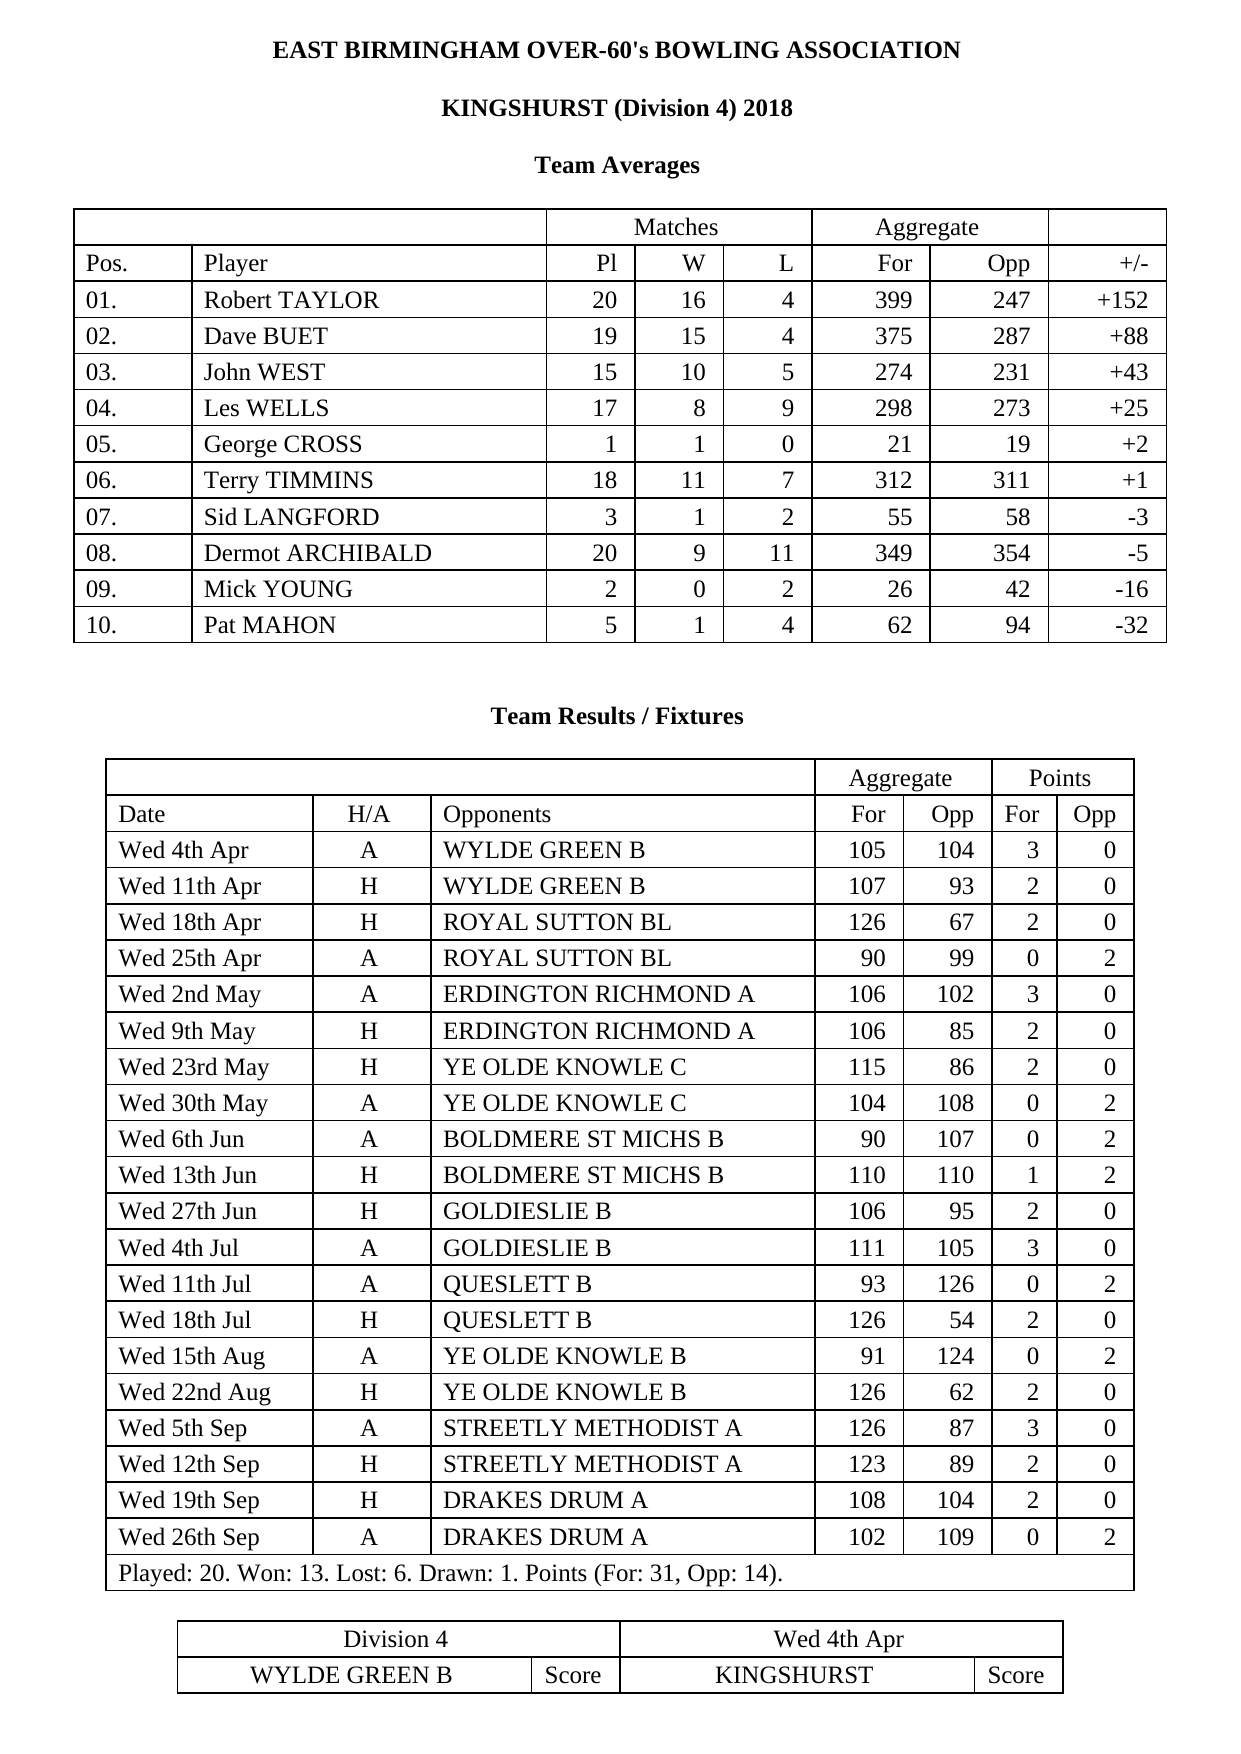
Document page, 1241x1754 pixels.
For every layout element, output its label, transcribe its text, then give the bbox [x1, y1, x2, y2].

table_cell Wed 4th Jul [107, 1230, 312, 1264]
table_cell 2 [547, 571, 634, 606]
table_cell 298 [813, 390, 929, 425]
table_cell 2 [993, 1049, 1056, 1083]
table_cell 9 [724, 390, 811, 425]
table_cell 5 [724, 354, 811, 389]
table_cell 0 [993, 1519, 1056, 1553]
table_cell 09. [75, 571, 191, 606]
table_cell WYLDE GREEN B [178, 1658, 531, 1692]
table_cell 109 [904, 1519, 991, 1553]
table_cell DRAKES DRUM A [432, 1519, 814, 1553]
table_cell 0 [993, 1338, 1056, 1373]
table_cell 20 [547, 282, 634, 316]
table_cell Les WELLS [193, 390, 546, 425]
table_cell 93 [816, 1266, 903, 1300]
table_cell Wed 25th Apr [107, 941, 312, 975]
table_cell 126 [816, 1374, 903, 1409]
table_cell H [314, 1374, 430, 1409]
table_header [1049, 210, 1166, 244]
table_cell George CROSS [193, 426, 546, 461]
table_cell 0 [1058, 1230, 1133, 1264]
table_cell 19 [547, 318, 634, 352]
table_cell ERDINGTON RICHMOND A [432, 1013, 814, 1047]
table_cell 54 [904, 1302, 991, 1337]
table_cell Wed 15th Aug [107, 1338, 312, 1373]
table_cell 1 [636, 426, 723, 461]
table_cell Wed 18th Apr [107, 905, 312, 939]
table_cell H [314, 1157, 430, 1192]
table_cell 274 [813, 354, 929, 389]
table_cell 3 [993, 832, 1056, 867]
table_cell 349 [813, 535, 929, 569]
table_cell Opp [904, 796, 991, 831]
table_cell Wed 4th Apr [107, 832, 312, 867]
table_cell H [314, 1447, 430, 1481]
table_cell 2 [724, 499, 811, 533]
table_cell 126 [816, 905, 903, 939]
text Team Results / Fixtures [38, 701, 1202, 729]
table_cell A [314, 1266, 430, 1300]
table_cell H [314, 1483, 430, 1517]
table_cell 2 [993, 1013, 1056, 1047]
table_cell GOLDIESLIE B [432, 1194, 814, 1228]
table_cell 106 [816, 1194, 903, 1228]
table_cell 273 [931, 390, 1048, 425]
table_cell 111 [816, 1230, 903, 1264]
table_cell GOLDIESLIE B [432, 1230, 814, 1264]
table_cell 312 [813, 463, 929, 497]
table_cell Wed 26th Sep [107, 1519, 312, 1553]
table_cell 0 [1058, 1447, 1133, 1481]
table_header [107, 760, 814, 794]
table_cell 0 [993, 1085, 1056, 1120]
table_cell Score [532, 1658, 619, 1692]
table_cell 3 [993, 977, 1056, 1011]
table_cell Wed 23rd May [107, 1049, 312, 1083]
table_cell 231 [931, 354, 1048, 389]
table_cell 2 [993, 1447, 1056, 1481]
table_header Wed 4th Apr [621, 1622, 1062, 1656]
table_cell H [314, 1194, 430, 1228]
table_cell 108 [904, 1085, 991, 1120]
table_cell H [314, 1302, 430, 1337]
table_cell Mick YOUNG [193, 571, 546, 606]
table_cell 62 [813, 607, 929, 642]
table_cell John WEST [193, 354, 546, 389]
table_cell For [816, 796, 903, 831]
table_cell 06. [75, 463, 191, 497]
table_cell BOLDMERE ST MICHS B [432, 1157, 814, 1192]
table_cell 311 [931, 463, 1048, 497]
table_cell Wed 19th Sep [107, 1483, 312, 1517]
table_cell A [314, 1519, 430, 1553]
table_cell H [314, 1049, 430, 1083]
table_cell 18 [547, 463, 634, 497]
table_cell 0 [1058, 1411, 1133, 1445]
table_cell 19 [931, 426, 1048, 461]
table_cell KINGSHURST [621, 1658, 974, 1692]
table_cell 21 [813, 426, 929, 461]
table_cell 95 [904, 1194, 991, 1228]
table_cell +43 [1049, 354, 1166, 389]
table_cell Dermot ARCHIBALD [193, 535, 546, 569]
table_cell ROYAL SUTTON BL [432, 941, 814, 975]
table_cell 26 [813, 571, 929, 606]
table_cell 0 [1058, 832, 1133, 867]
table_cell 2 [993, 1374, 1056, 1409]
table_cell ROYAL SUTTON BL [432, 905, 814, 939]
table_header Aggregate [816, 760, 991, 794]
table_cell 87 [904, 1411, 991, 1445]
table_cell 15 [547, 354, 634, 389]
table_cell Wed 12th Sep [107, 1447, 312, 1481]
table_cell 0 [1058, 1013, 1133, 1047]
table_cell 99 [904, 941, 991, 975]
table_cell 5 [547, 607, 634, 642]
table_cell -5 [1049, 535, 1166, 569]
table_cell 4 [724, 318, 811, 352]
table_cell Sid LANGFORD [193, 499, 546, 533]
table_cell 0 [1058, 905, 1133, 939]
table_cell 124 [904, 1338, 991, 1373]
table_cell Opponents [432, 796, 814, 831]
table_cell 93 [904, 868, 991, 903]
table_cell -16 [1049, 571, 1166, 606]
table_cell H [314, 905, 430, 939]
table_cell 8 [636, 390, 723, 425]
table_cell Wed 11th Jul [107, 1266, 312, 1300]
table_cell +88 [1049, 318, 1166, 352]
table_cell Opp [931, 246, 1048, 280]
table_cell 85 [904, 1013, 991, 1047]
table_cell 105 [904, 1230, 991, 1264]
table_cell 2 [993, 868, 1056, 903]
table_cell H [314, 868, 430, 903]
table_cell 106 [816, 1013, 903, 1047]
table_cell YE OLDE KNOWLE B [432, 1338, 814, 1373]
table_cell 86 [904, 1049, 991, 1083]
table_cell 399 [813, 282, 929, 316]
table_cell 16 [636, 282, 723, 316]
text Team Averages [38, 150, 1202, 179]
table_cell 10. [75, 607, 191, 642]
table_cell STREETLY METHODIST A [432, 1411, 814, 1445]
table_cell 10 [636, 354, 723, 389]
table_cell 2 [1058, 1121, 1133, 1156]
table_cell 2 [993, 1483, 1056, 1517]
table_cell Wed 6th Jun [107, 1121, 312, 1156]
table_cell 104 [904, 1483, 991, 1517]
table_cell 04. [75, 390, 191, 425]
table_cell 0 [1058, 977, 1133, 1011]
table_cell 2 [1058, 1266, 1133, 1300]
table_cell 3 [993, 1411, 1056, 1445]
table_cell 110 [816, 1157, 903, 1192]
table_cell Date [107, 796, 312, 831]
table_cell 17 [547, 390, 634, 425]
table_cell A [314, 1121, 430, 1156]
table_cell 2 [1058, 1519, 1133, 1553]
table_cell 11 [636, 463, 723, 497]
table_cell Opp [1058, 796, 1133, 831]
table_cell Wed 30th May [107, 1085, 312, 1120]
table_cell Wed 22nd Aug [107, 1374, 312, 1409]
table_cell 123 [816, 1447, 903, 1481]
table_cell 1 [547, 426, 634, 461]
table_cell H [314, 1013, 430, 1047]
table_cell Wed 13th Jun [107, 1157, 312, 1192]
table_cell STREETLY METHODIST A [432, 1447, 814, 1481]
table_cell 104 [816, 1085, 903, 1120]
table_cell 55 [813, 499, 929, 533]
table_cell Wed 9th May [107, 1013, 312, 1047]
table_cell A [314, 941, 430, 975]
table_cell 108 [816, 1483, 903, 1517]
table_cell WYLDE GREEN B [432, 868, 814, 903]
table_cell 15 [636, 318, 723, 352]
table_cell Player [193, 246, 546, 280]
table_cell YE OLDE KNOWLE B [432, 1374, 814, 1409]
table_cell 20 [547, 535, 634, 569]
table_cell 0 [1058, 1049, 1133, 1083]
table_cell +152 [1049, 282, 1166, 316]
table_cell WYLDE GREEN B [432, 832, 814, 867]
table_cell A [314, 832, 430, 867]
table_cell BOLDMERE ST MICHS B [432, 1121, 814, 1156]
table_cell 0 [993, 1266, 1056, 1300]
table_cell L [724, 246, 811, 280]
table_cell A [314, 1338, 430, 1373]
table_cell 2 [1058, 1157, 1133, 1192]
table_cell A [314, 1411, 430, 1445]
table_cell 0 [1058, 868, 1133, 903]
table_cell 02. [75, 318, 191, 352]
table_cell 354 [931, 535, 1048, 569]
table_cell 110 [904, 1157, 991, 1192]
table_cell For [813, 246, 929, 280]
table_cell 126 [816, 1411, 903, 1445]
table_cell A [314, 1085, 430, 1120]
table_cell Robert TAYLOR [193, 282, 546, 316]
table_cell 90 [816, 1121, 903, 1156]
table_cell 0 [1058, 1483, 1133, 1517]
table_cell Pat MAHON [193, 607, 546, 642]
table_cell A [314, 977, 430, 1011]
table_cell 2 [1058, 1085, 1133, 1120]
table_cell 126 [816, 1302, 903, 1337]
table_cell 0 [636, 571, 723, 606]
table_cell 1 [636, 607, 723, 642]
table_cell 0 [1058, 1194, 1133, 1228]
table_cell +25 [1049, 390, 1166, 425]
table_cell -32 [1049, 607, 1166, 642]
table_cell 08. [75, 535, 191, 569]
table_cell QUESLETT B [432, 1266, 814, 1300]
table_cell 115 [816, 1049, 903, 1083]
table_cell QUESLETT B [432, 1302, 814, 1337]
table_cell 07. [75, 499, 191, 533]
table_cell 107 [904, 1121, 991, 1156]
table_cell +/- [1049, 246, 1166, 280]
table_cell 0 [993, 941, 1056, 975]
table_cell Pos. [75, 246, 191, 280]
table_cell Wed 5th Sep [107, 1411, 312, 1445]
table_cell 106 [816, 977, 903, 1011]
table_cell Wed 27th Jun [107, 1194, 312, 1228]
table_cell For [993, 796, 1056, 831]
table_cell 3 [547, 499, 634, 533]
table_cell 11 [724, 535, 811, 569]
table_cell 7 [724, 463, 811, 497]
table_cell 0 [1058, 1374, 1133, 1409]
table_cell 9 [636, 535, 723, 569]
table_cell ERDINGTON RICHMOND A [432, 977, 814, 1011]
table_cell 0 [724, 426, 811, 461]
table_cell Wed 2nd May [107, 977, 312, 1011]
table_cell Wed 11th Apr [107, 868, 312, 903]
table_cell 1 [993, 1157, 1056, 1192]
table_cell 89 [904, 1447, 991, 1481]
table_cell Pl [547, 246, 634, 280]
table_cell 58 [931, 499, 1048, 533]
table_cell W [636, 246, 723, 280]
table_cell 375 [813, 318, 929, 352]
table_cell 2 [724, 571, 811, 606]
table_cell 287 [931, 318, 1048, 352]
table_cell +2 [1049, 426, 1166, 461]
table_cell 4 [724, 607, 811, 642]
table_header Matches [547, 210, 811, 244]
table_cell YE OLDE KNOWLE C [432, 1049, 814, 1083]
table_cell -3 [1049, 499, 1166, 533]
table_cell 126 [904, 1266, 991, 1300]
table_header [75, 210, 546, 244]
table_cell Terry TIMMINS [193, 463, 546, 497]
table_cell 107 [816, 868, 903, 903]
table_cell 91 [816, 1338, 903, 1373]
table_cell Wed 18th Jul [107, 1302, 312, 1337]
table_cell Dave BUET [193, 318, 546, 352]
table_cell 2 [993, 905, 1056, 939]
table_cell H/A [314, 796, 430, 831]
table_cell 67 [904, 905, 991, 939]
table_cell Score [975, 1658, 1062, 1692]
table_header Division 4 [178, 1622, 619, 1656]
table_cell 2 [993, 1194, 1056, 1228]
table_cell 104 [904, 832, 991, 867]
table_cell A [314, 1230, 430, 1264]
table_cell 2 [1058, 1338, 1133, 1373]
table_cell 4 [724, 282, 811, 316]
table_header Aggregate [813, 210, 1048, 244]
table_cell 94 [931, 607, 1048, 642]
table_cell 42 [931, 571, 1048, 606]
table_cell 90 [816, 941, 903, 975]
table_cell 105 [816, 832, 903, 867]
table_cell 102 [816, 1519, 903, 1553]
text KINGSHURST (Division 4) 2018 [38, 93, 1202, 122]
table_cell 1 [636, 499, 723, 533]
table_cell 2 [993, 1302, 1056, 1337]
table_cell Played: 20. Won: 13. Lost: 6. Drawn: 1. Points (For: 31, Opp: 14). [107, 1555, 1133, 1589]
table_cell 05. [75, 426, 191, 461]
table_cell DRAKES DRUM A [432, 1483, 814, 1517]
table_cell 62 [904, 1374, 991, 1409]
table_cell 102 [904, 977, 991, 1011]
table_cell 01. [75, 282, 191, 316]
table_cell 0 [993, 1121, 1056, 1156]
table_cell 0 [1058, 1302, 1133, 1337]
table_cell 247 [931, 282, 1048, 316]
table_cell 2 [1058, 941, 1133, 975]
table_cell 03. [75, 354, 191, 389]
table_cell YE OLDE KNOWLE C [432, 1085, 814, 1120]
table_cell +1 [1049, 463, 1166, 497]
table_header Points [993, 760, 1133, 794]
table_cell 3 [993, 1230, 1056, 1264]
